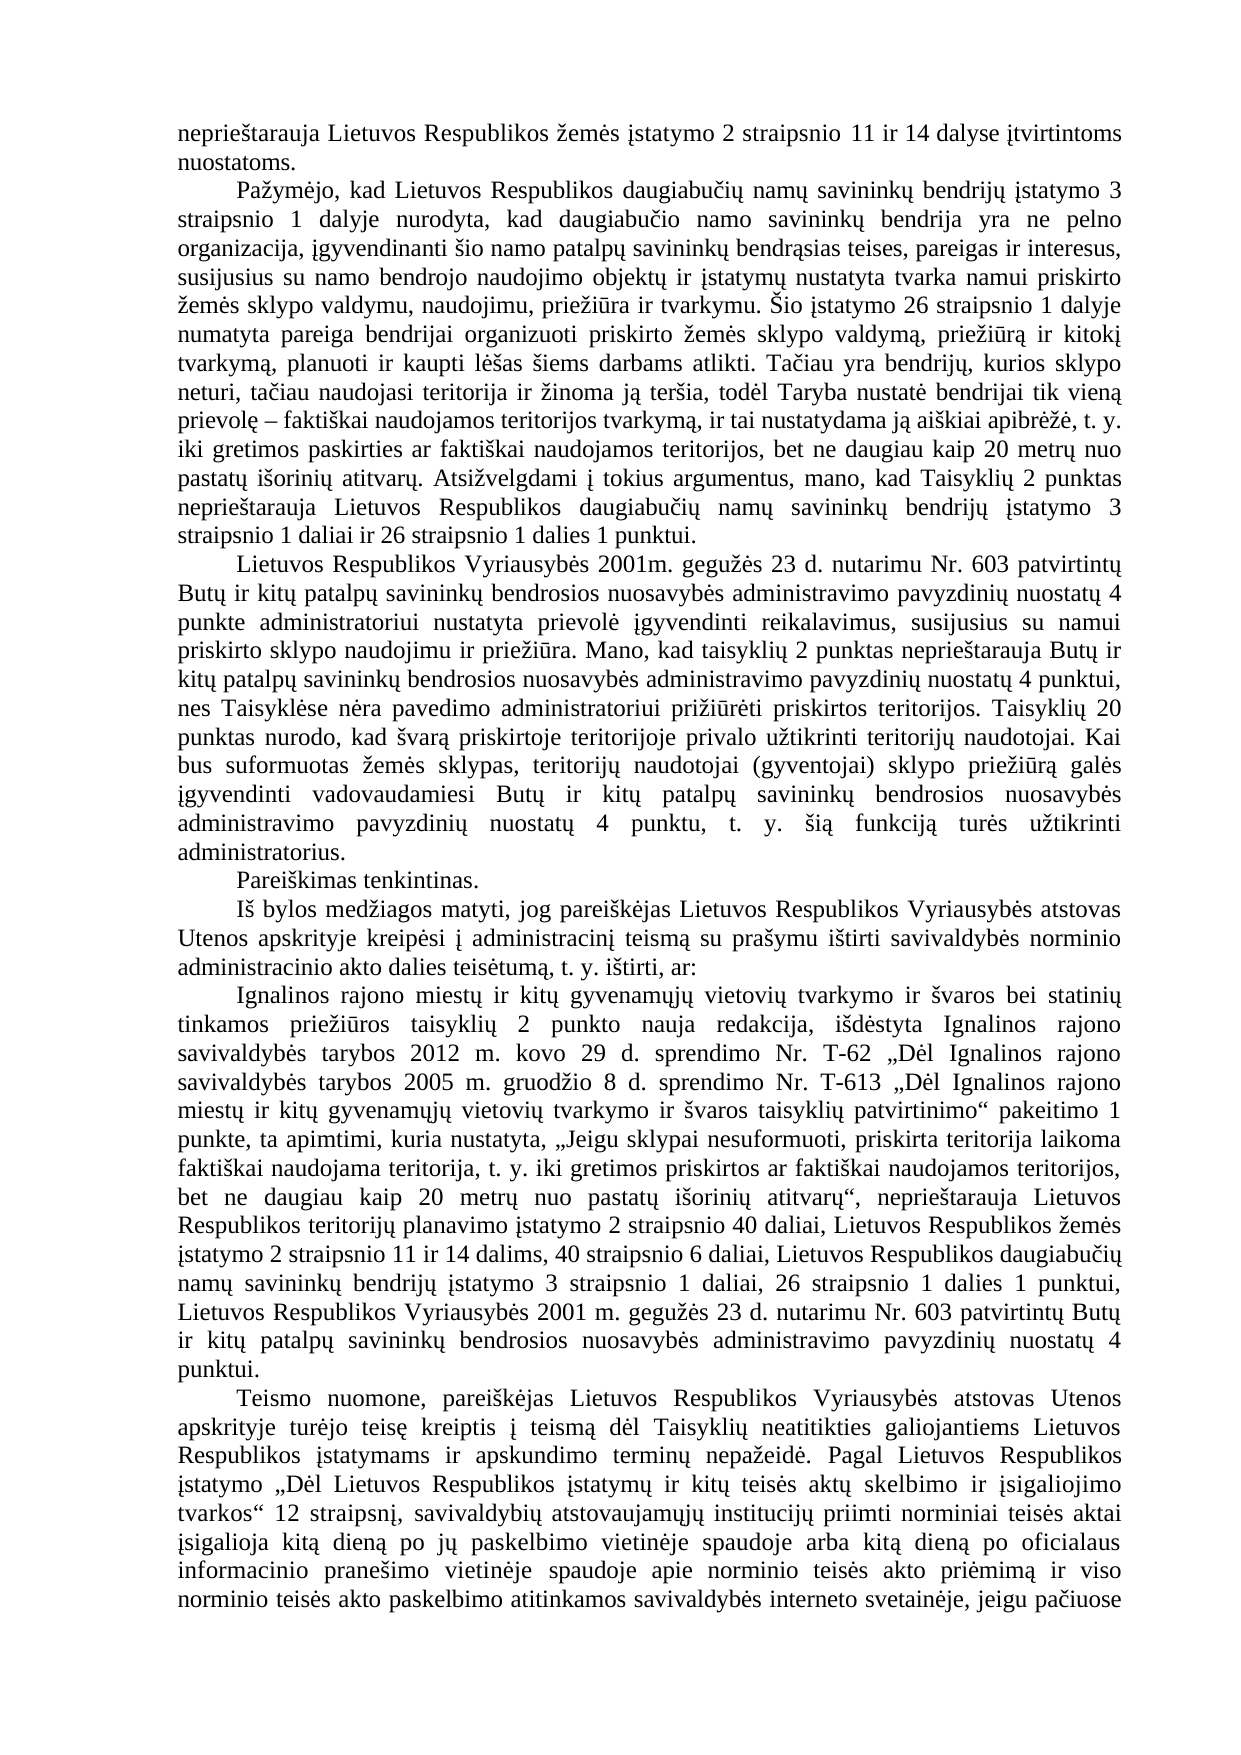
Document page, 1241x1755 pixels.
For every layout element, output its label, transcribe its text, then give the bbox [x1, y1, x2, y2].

text Lietuvos Respublikos Vyriausybės 2001m. gegužės 23 d. nutarimu Nr. 603 patvirtintų Butų ir kitų patalpų savininkų bendrosios nuosavybės administravimo pavyzdinių nuostatų 4 punkte administratoriui nustatyta prievolė įgyvendinti reikalavimus, susijusius su namui priskirto sklypo naudojimu ir priežiūra. Mano, kad taisyklių 2 punktas neprieštarauja Butų ir kitų patalpų savininkų bendrosios nuosavybės administravimo pavyzdinių nuostatų 4 punktui, nes Taisyklėse nėra pavedimo administratoriui prižiūrėti priskirtos teritorijos. Taisyklių 20 punktas nurodo, kad švarą priskirtoje teritorijoje privalo užtikrinti teritorijų naudotojai. Kai bus suformuotas žemės sklypas, teritorijų naudotojai (gyventojai) sklypo priežiūrą galės įgyvendinti vadovaudamiesi Butų ir kitų patalpų savininkų bendrosios nuosavybės administravimo pavyzdinių nuostatų 4 punktu, t. y. šią funkciją turės užtikrinti administratorius. [177, 549, 1122, 866]
text Pažymėjo, kad Lietuvos Respublikos daugiabučių namų savininkų bendrijų įstatymo 3 straipsnio 1 dalyje nurodyta, kad daugiabučio namo savininkų bendrija yra ne pelno organizacija, įgyvendinanti šio namo patalpų savininkų bendrąsias teises, pareigas ir interesus, susijusius su namo bendrojo naudojimo objektų ir įstatymų nustatyta tvarka namui priskirto žemės sklypo valdymu, naudojimu, priežiūra ir tvarkymu. Šio įstatymo 26 straipsnio 1 dalyje numatyta pareiga bendrijai organizuoti priskirto žemės sklypo valdymą, priežiūrą ir kitokį tvarkymą, planuoti ir kaupti lėšas šiems darbams atlikti. Tačiau yra bendrijų, kurios sklypo neturi, tačiau naudojasi teritorija ir žinoma ją teršia, todėl Taryba nustatė bendrijai tik vieną prievolę – faktiškai naudojamos teritorijos tvarkymą, ir tai nustatydama ją aiškiai apibrėžė, t. y. iki gretimos paskirties ar faktiškai naudojamos teritorijos, bet ne daugiau kaip 20 metrų nuo pastatų išorinių atitvarų. Atsižvelgdami į tokius argumentus, mano, kad Taisyklių 2 punktas neprieštarauja Lietuvos Respublikos daugiabučių namų savininkų bendrijų įstatymo 3 straipsnio 1 daliai ir 26 straipsnio 1 dalies 1 punktui. [177, 176, 1122, 549]
text Ignalinos rajono miestų ir kitų gyvenamųjų vietovių tvarkymo ir švaros bei statinių tinkamos priežiūros taisyklių 2 punkto nauja redakcija, išdėstyta Ignalinos rajono savivaldybės tarybos 2012 m. kovo 29 d. sprendimo Nr. T-62 „Dėl Ignalinos rajono savivaldybės tarybos 2005 m. gruodžio 8 d. sprendimo Nr. T-613 „Dėl Ignalinos rajono miestų ir kitų gyvenamųjų vietovių tvarkymo ir švaros taisyklių patvirtinimo“ pakeitimo 1 punkte, ta apimtimi, kuria nustatyta, „Jeigu sklypai nesuformuoti, priskirta teritorija laikoma faktiškai naudojama teritorija, t. y. iki gretimos priskirtos ar faktiškai naudojamos teritorijos, bet ne daugiau kaip 20 metrų nuo pastatų išorinių atitvarų“, neprieštarauja Lietuvos Respublikos teritorijų planavimo įstatymo 2 straipsnio 40 daliai, Lietuvos Respublikos žemės įstatymo 2 straipsnio 11 ir 14 dalims, 40 straipsnio 6 daliai, Lietuvos Respublikos daugiabučių namų savininkų bendrijų įstatymo 3 straipsnio 1 daliai, 26 straipsnio 1 dalies 1 punktui, Lietuvos Respublikos Vyriausybės 2001 m. gegužės 23 d. nutarimu Nr. 603 patvirtintų Butų ir kitų patalpų savininkų bendrosios nuosavybės administravimo pavyzdinių nuostatų 4 punktui. [177, 981, 1122, 1383]
text Teismo nuomone, pareiškėjas Lietuvos Respublikos Vyriausybės atstovas Utenos apskrityje turėjo teisę kreiptis į teismą dėl Taisyklių neatitikties galiojantiems Lietuvos Respublikos įstatymams ir apskundimo terminų nepažeidė. Pagal Lietuvos Respublikos įstatymo „Dėl Lietuvos Respublikos įstatymų ir kitų teisės aktų skelbimo ir įsigaliojimo tvarkos“ 12 straipsnį, savivaldybių atstovaujamųjų institucijų priimti norminiai teisės aktai įsigalioja kitą dieną po jų paskelbimo vietinėje spaudoje arba kitą dieną po oficialaus informacinio pranešimo vietinėje spaudoje apie norminio teisės akto priėmimą ir viso norminio teisės akto paskelbimo atitinkamos savivaldybės interneto svetainėje, jeigu pačiuose [177, 1383, 1122, 1613]
text Iš bylos medžiagos matyti, jog pareiškėjas Lietuvos Respublikos Vyriausybės atstovas Utenos apskrityje kreipėsi į administracinį teismą su prašymu ištirti savivaldybės norminio administracinio akto dalies teisėtumą, t. y. ištirti, ar: [177, 894, 1122, 981]
text Pareiškimas tenkintinas. [177, 866, 1122, 894]
text neprieštarauja Lietuvos Respublikos žemės įstatymo 2 straipsnio 11 ir 14 dalyse įtvirtintoms nuostatoms. [177, 118, 1122, 176]
